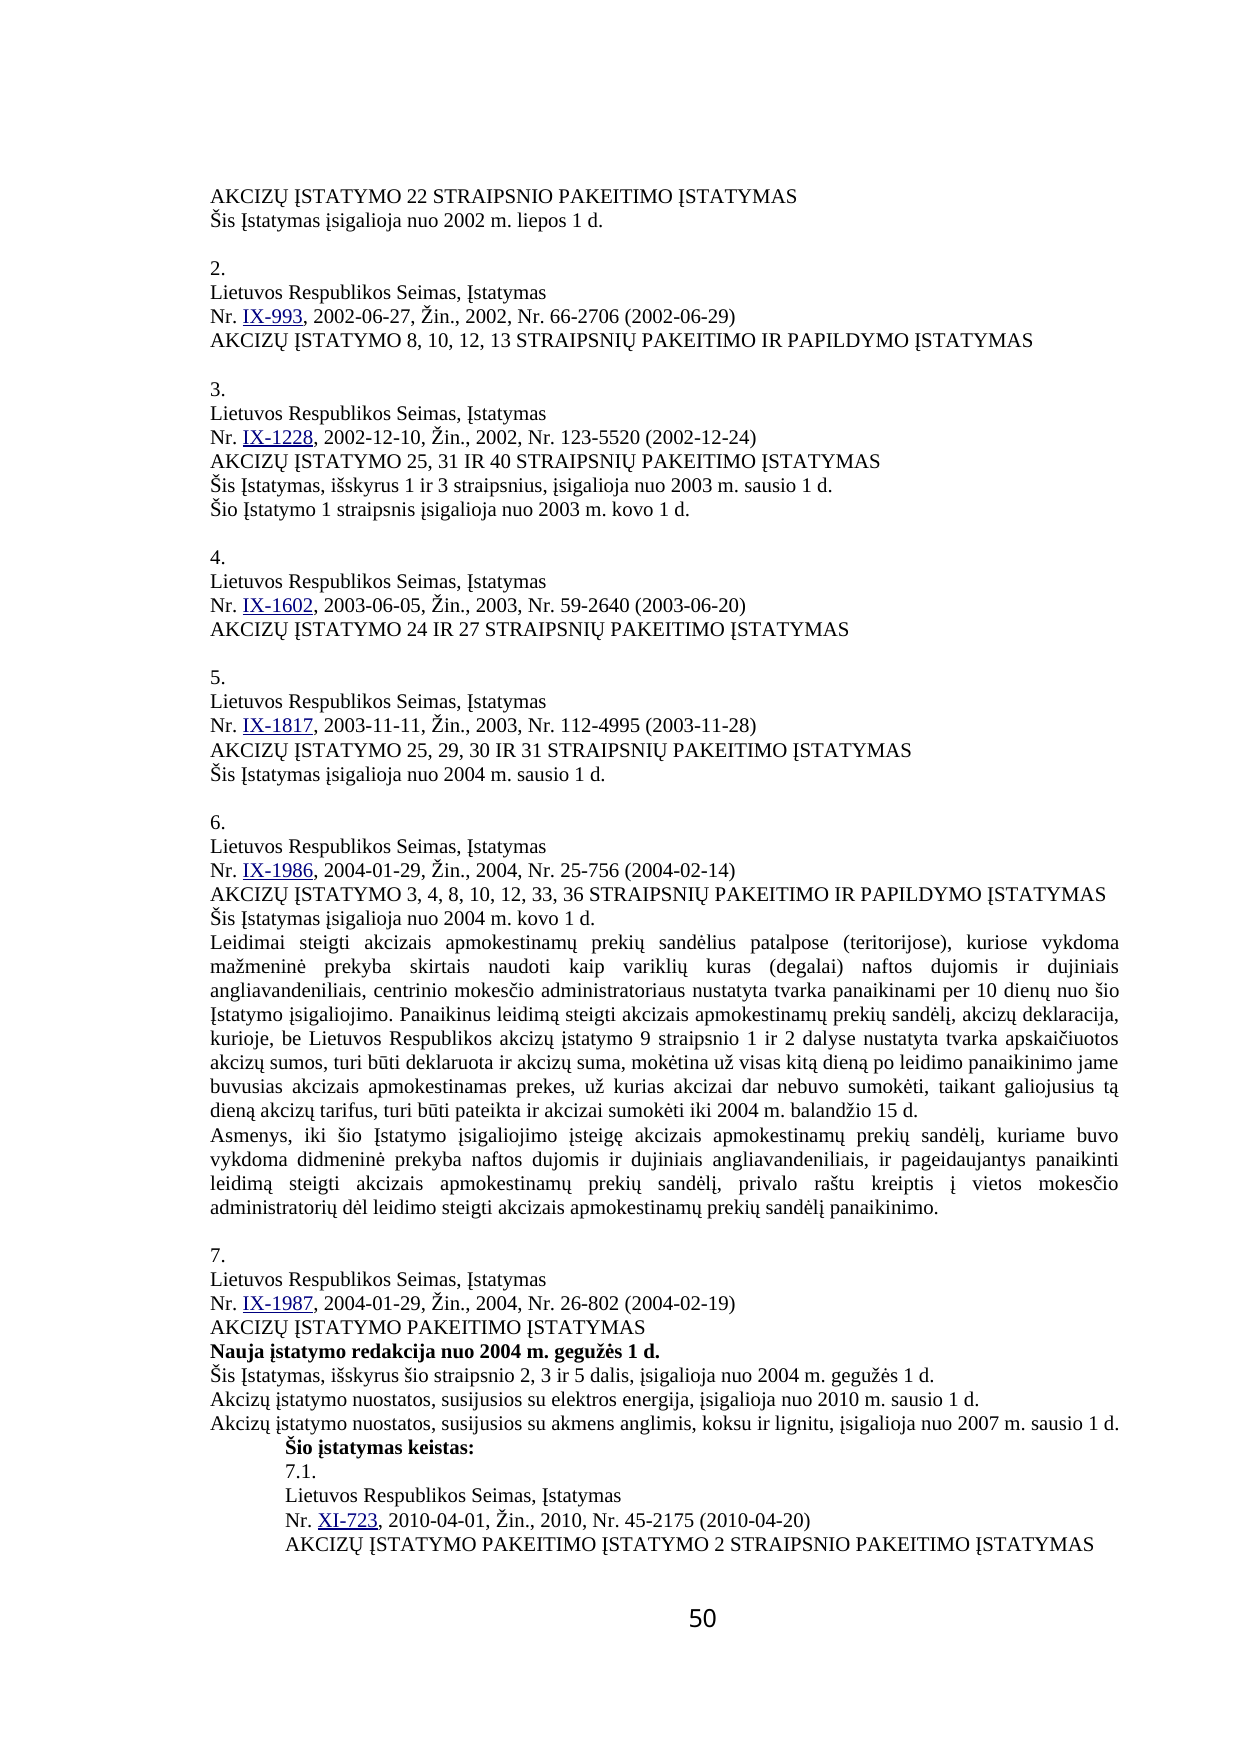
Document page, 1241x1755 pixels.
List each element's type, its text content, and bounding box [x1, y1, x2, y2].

text Šis Įstatymas įsigalioja nuo 2004 m. kovo 1 d. [210, 906, 1120, 930]
text Lietuvos Respublikos Seimas, Įstatymas [210, 1483, 1120, 1507]
text Nr. IX-1228, 2002-12-10, Žin., 2002, Nr. 123-5520 (2002-12-24) [210, 425, 1120, 449]
text Nr. IX-993, 2002-06-27, Žin., 2002, Nr. 66-2706 (2002-06-29) [210, 304, 1120, 328]
text Nr. IX-1986, 2004-01-29, Žin., 2004, Nr. 25-756 (2004-02-14) [210, 858, 1120, 882]
text Nr. IX-1817, 2003-11-11, Žin., 2003, Nr. 112-4995 (2003-11-28) [210, 713, 1120, 737]
text Leidimai steigti akcizais apmokestinamų prekių sandėlius patalpose (teritorijose), kuriose vykdoma mažmeninė prekyba skirtais naudoti kaip variklių kuras (degalai) naftos dujomis ir dujiniais angliavandeniliais, centrinio mokesčio administratoriaus nustatyta tvarka panaikinami per 10 dienų nuo šio Įstatymo įsigaliojimo. Panaikinus leidimą steigti akcizais apmokestinamų prekių sandėlį, akcizų deklaracija, kurioje, be Lietuvos Respublikos akcizų įstatymo 9 straipsnio 1 ir 2 dalyse nustatyta tvarka apskaičiuotos akcizų sumos, turi būti deklaruota ir akcizų suma, mokėtina už visas kitą dieną po leidimo panaikinimo jame buvusias akcizais apmokestinamas prekes, už kurias akcizai dar nebuvo sumokėti, taikant galiojusius tą dieną akcizų tarifus, turi būti pateikta ir akcizai sumokėti iki 2004 m. balandžio 15 d. [210, 930, 1120, 1122]
text 7.1. [210, 1459, 1120, 1483]
text Šis Įstatymas, išskyrus šio straipsnio 2, 3 ir 5 dalis, įsigalioja nuo 2004 m. gegužės 1 d. [210, 1363, 1120, 1387]
text Nr. IX-1602, 2003-06-05, Žin., 2003, Nr. 59-2640 (2003-06-20) [210, 593, 1120, 617]
text Šio Įstatymo 1 straipsnis įsigalioja nuo 2003 m. kovo 1 d. [210, 497, 1120, 521]
text AKCIZŲ ĮSTATYMO 24 IR 27 STRAIPSNIŲ PAKEITIMO ĮSTATYMAS [210, 617, 1120, 641]
text 4. [210, 545, 1120, 569]
text 3. [210, 377, 1120, 401]
text 7. [210, 1243, 1120, 1267]
text AKCIZŲ ĮSTATYMO 25, 31 IR 40 STRAIPSNIŲ PAKEITIMO ĮSTATYMAS [210, 449, 1120, 473]
text 2. [210, 256, 1120, 280]
text Šis Įstatymas įsigalioja nuo 2002 m. liepos 1 d. [210, 208, 1120, 232]
text Šis Įstatymas įsigalioja nuo 2004 m. sausio 1 d. [210, 762, 1120, 786]
text Nr. IX-1987, 2004-01-29, Žin., 2004, Nr. 26-802 (2004-02-19) [210, 1291, 1120, 1315]
text Asmenys, iki šio Įstatymo įsigaliojimo įsteigę akcizais apmokestinamų prekių sandėlį, kuriame buvo vykdoma didmeninė prekyba naftos dujomis ir dujiniais angliavandeniliais, ir pageidaujantys panaikinti leidimą steigti akcizais apmokestinamų prekių sandėlį, privalo raštu kreiptis į vietos mokesčio administratorių dėl leidimo steigti akcizais apmokestinamų prekių sandėlį panaikinimo. [210, 1122, 1120, 1219]
text Akcizų įstatymo nuostatos, susijusios su akmens anglimis, koksu ir lignitu, įsigalioja nuo 2007 m. sausio 1 d. [210, 1411, 1120, 1435]
text 5. [210, 665, 1120, 689]
text Šio įstatymas keistas: [210, 1435, 1120, 1459]
text Lietuvos Respublikos Seimas, Įstatymas [210, 280, 1120, 304]
text AKCIZŲ ĮSTATYMO 3, 4, 8, 10, 12, 33, 36 STRAIPSNIŲ PAKEITIMO IR PAPILDYMO ĮSTATYMAS [210, 882, 1120, 906]
text Akcizų įstatymo nuostatos, susijusios su elektros energija, įsigalioja nuo 2010 m. sausio 1 d. [210, 1387, 1120, 1411]
text Lietuvos Respublikos Seimas, Įstatymas [210, 569, 1120, 593]
text Šis Įstatymas, išskyrus 1 ir 3 straipsnius, įsigalioja nuo 2003 m. sausio 1 d. [210, 473, 1120, 497]
text Nr. XI-723, 2010-04-01, Žin., 2010, Nr. 45-2175 (2010-04-20) [210, 1507, 1120, 1532]
text Lietuvos Respublikos Seimas, Įstatymas [210, 1267, 1120, 1291]
text AKCIZŲ ĮSTATYMO 8, 10, 12, 13 STRAIPSNIŲ PAKEITIMO IR PAPILDYMO ĮSTATYMAS [210, 328, 1120, 352]
text 6. [210, 810, 1120, 834]
text AKCIZŲ ĮSTATYMO PAKEITIMO ĮSTATYMO 2 STRAIPSNIO PAKEITIMO ĮSTATYMAS [210, 1532, 1120, 1556]
text Nauja įstatymo redakcija nuo 2004 m. gegužės 1 d. [210, 1339, 1120, 1363]
text AKCIZŲ ĮSTATYMO PAKEITIMO ĮSTATYMAS [210, 1315, 1120, 1339]
text Lietuvos Respublikos Seimas, Įstatymas [210, 834, 1120, 858]
text AKCIZŲ ĮSTATYMO 22 STRAIPSNIO PAKEITIMO ĮSTATYMAS [210, 184, 1120, 208]
text AKCIZŲ ĮSTATYMO 25, 29, 30 IR 31 STRAIPSNIŲ PAKEITIMO ĮSTATYMAS [210, 737, 1120, 762]
text Lietuvos Respublikos Seimas, Įstatymas [210, 689, 1120, 713]
text Lietuvos Respublikos Seimas, Įstatymas [210, 401, 1120, 425]
